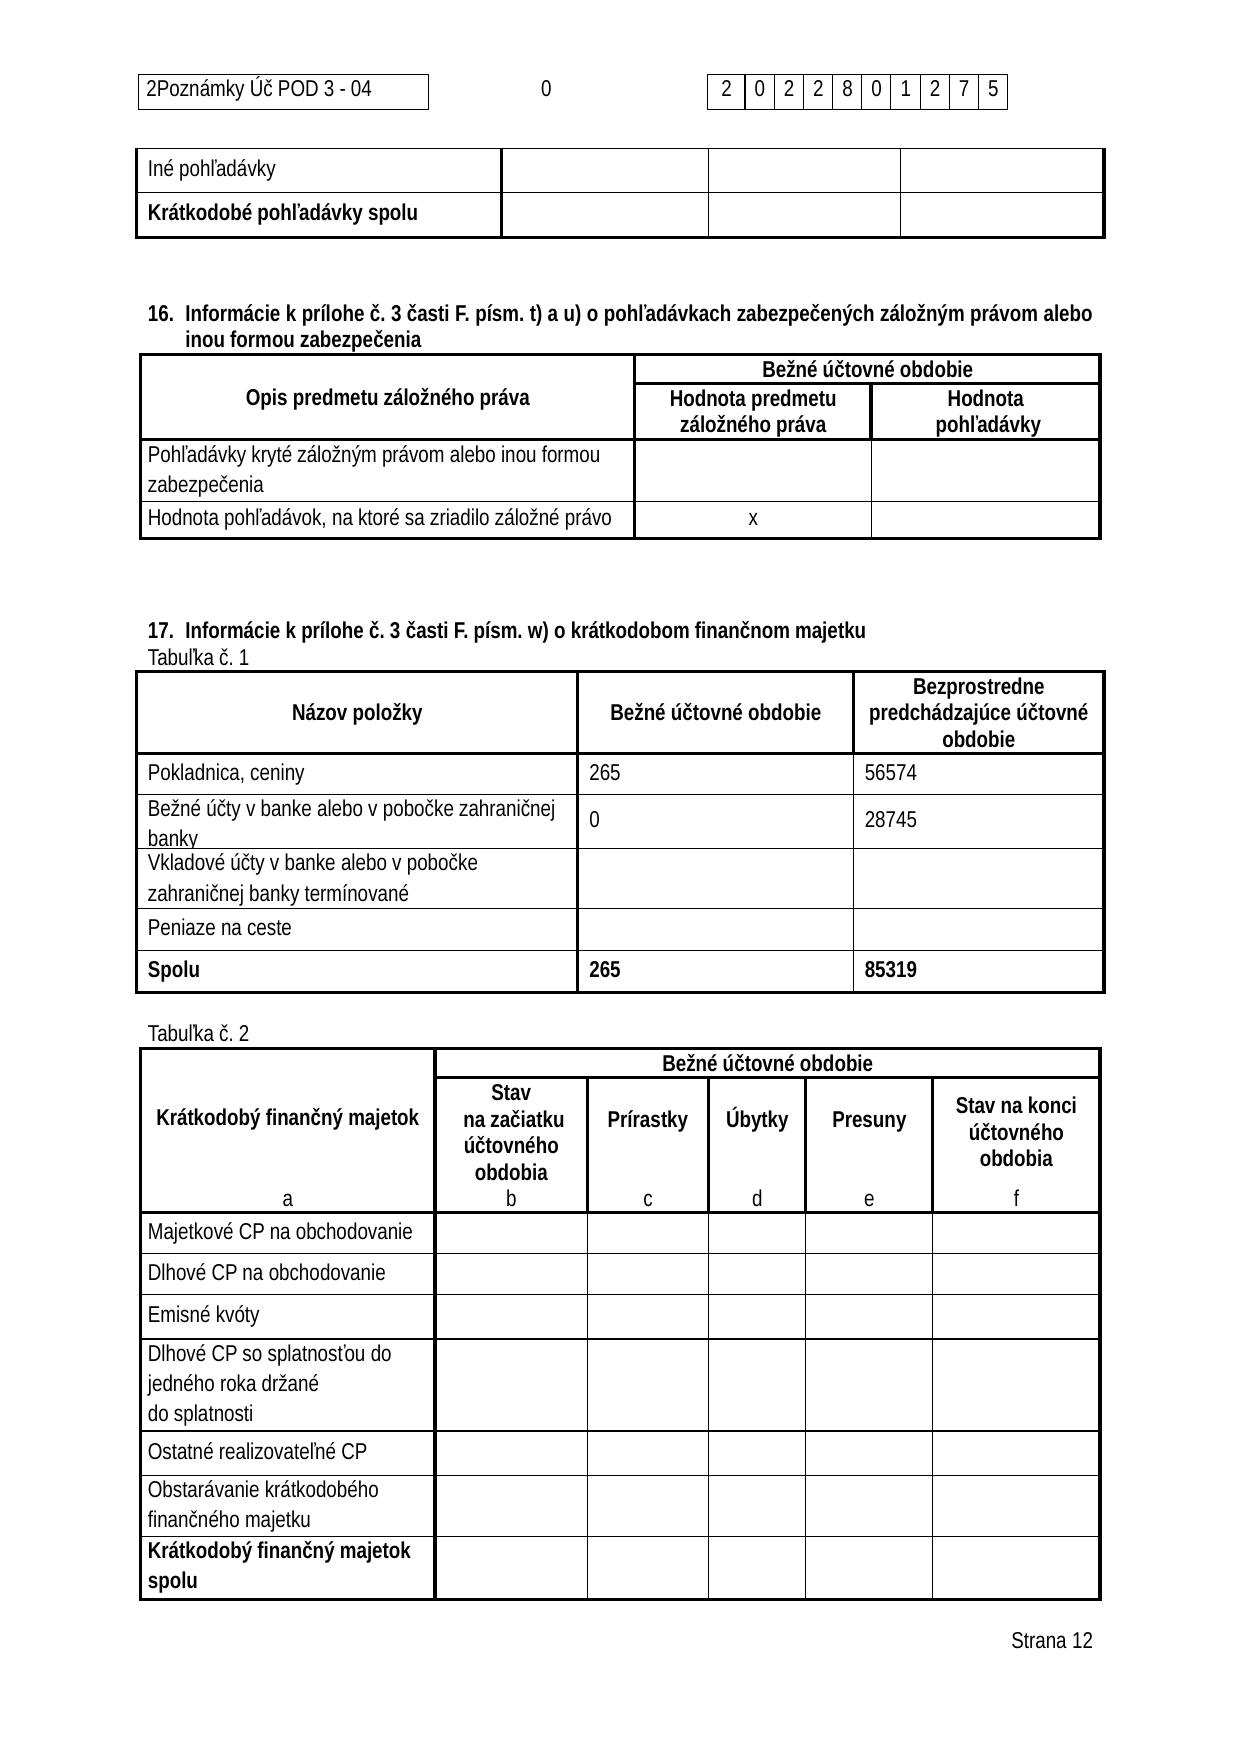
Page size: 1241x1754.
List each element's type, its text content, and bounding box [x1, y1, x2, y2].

table_cell [806, 1476, 932, 1536]
table_cell [588, 1214, 708, 1252]
table_cell [901, 193, 1102, 236]
table_cell [933, 1537, 1098, 1597]
table_cell Stav na konci účtovného obdobia [934, 1079, 1098, 1185]
table_cell [806, 1214, 932, 1252]
table_cell Úbytky [710, 1079, 804, 1185]
table_cell Emisné kvóty [142, 1295, 433, 1338]
table_cell [437, 1432, 587, 1474]
table_cell [636, 441, 871, 501]
table_cell Prírastky [589, 1079, 707, 1185]
table_cell [437, 1295, 587, 1338]
table_cell Spolu [138, 951, 576, 991]
table_cell [933, 1254, 1098, 1294]
table_cell [588, 1537, 708, 1597]
table_cell [709, 1295, 805, 1338]
title Informácie k prílohe č. 3 časti F. písm. t) a u) o pohľadávkach zabezpečených záložným právom alebo inou formou zabezpečenia [148, 300, 1093, 352]
table_header Krátkodobý finančný majetok [142, 1050, 433, 1185]
table_cell d [710, 1185, 804, 1211]
title Tabuľka č. 2 [148, 1020, 1093, 1047]
table_cell [588, 1295, 708, 1338]
table_cell Pohľadávky kryté záložným právom alebo inou formou zabezpečenia [142, 441, 633, 501]
table_cell [579, 909, 853, 949]
table_cell [872, 441, 1098, 501]
table_cell [437, 1537, 587, 1597]
table_cell 0 [579, 795, 853, 848]
table_cell 265 [579, 755, 853, 793]
table_cell [872, 502, 1098, 537]
table_cell [709, 1537, 805, 1597]
table_cell [579, 849, 853, 908]
table_cell f [934, 1185, 1098, 1211]
title Informácie k prílohe č. 3 časti F. písm. w) o krátkodobom finančnom majetku [148, 617, 1093, 643]
table_cell [806, 1295, 932, 1338]
table_cell [709, 1340, 805, 1430]
table_cell [588, 1476, 708, 1536]
table_cell [854, 849, 1102, 908]
table_cell [709, 149, 900, 192]
table_cell [806, 1254, 932, 1294]
table_cell [933, 1476, 1098, 1536]
table_cell b [437, 1185, 586, 1211]
table_cell [709, 1254, 805, 1294]
table_cell [437, 1254, 587, 1294]
table_cell [709, 1432, 805, 1474]
table_cell Pokladnica, ceniny [138, 755, 576, 793]
table_cell [437, 1214, 587, 1252]
table_header Opis predmetu záložného práva [142, 356, 633, 438]
table_cell 28745 [854, 795, 1102, 848]
table_cell [806, 1537, 932, 1597]
table_cell e [807, 1185, 931, 1211]
table_cell [933, 1214, 1098, 1252]
table_cell [933, 1432, 1098, 1474]
table_cell [588, 1432, 708, 1474]
table_cell Krátkodobé pohľadávky spolu [138, 193, 500, 236]
table_cell Obstarávanie krátkodobého finančného majetku [142, 1476, 433, 1536]
table_cell [503, 149, 708, 192]
table_cell Krátkodobý finančný majetok spolu [142, 1537, 433, 1597]
table_cell Hodnota predmetu záložného práva [636, 385, 869, 438]
table_header Bežné účtovné obdobie [636, 356, 1098, 382]
table_cell Dlhové CP so splatnosťou do jedného roka držané do splatnosti [142, 1340, 433, 1430]
table_header Názov položky [138, 673, 576, 752]
table_cell [709, 193, 900, 236]
table_cell [588, 1340, 708, 1430]
title Tabuľka č. 1 [148, 643, 1093, 670]
table_cell x [636, 502, 871, 537]
table_cell [901, 149, 1102, 192]
table_cell Iné pohľadávky [138, 149, 500, 192]
table_cell Presuny [807, 1079, 931, 1185]
table_header Bežné účtovné obdobie [579, 673, 852, 752]
table_cell [709, 1214, 805, 1252]
table_cell [437, 1476, 587, 1536]
table_cell [806, 1432, 932, 1474]
table_cell Stav na začiatku účtovného obdobia [437, 1079, 586, 1185]
table_cell [806, 1340, 932, 1430]
table_cell [588, 1254, 708, 1294]
table_cell Dlhové CP na obchodovanie [142, 1254, 433, 1294]
table_cell [854, 909, 1102, 949]
table_cell Peniaze na ceste [138, 909, 576, 949]
table_cell Bežné účty v banke alebo v pobočke zahraničnej banky [138, 795, 576, 848]
table_cell 85319 [854, 951, 1102, 991]
table_header Bezprostredne predchádzajúce účtovné obdobie [855, 673, 1102, 752]
table_cell [933, 1340, 1098, 1430]
table_header Bežné účtovné obdobie [437, 1050, 1098, 1076]
table_cell Hodnota pohľadávky [873, 385, 1098, 438]
table_cell Ostatné realizovateľné CP [142, 1432, 433, 1474]
table_cell c [589, 1185, 707, 1211]
table_cell [709, 1476, 805, 1536]
table_cell [437, 1340, 587, 1430]
table_cell Vkladové účty v banke alebo v pobočke zahraničnej banky termínované [138, 849, 576, 908]
table_cell 56574 [854, 755, 1102, 793]
table_cell a [142, 1185, 433, 1211]
table_cell Majetkové CP na obchodovanie [142, 1214, 433, 1252]
table_cell [503, 193, 708, 236]
table_cell 265 [579, 951, 853, 991]
table_cell [933, 1295, 1098, 1338]
table_cell Hodnota pohľadávok, na ktoré sa zriadilo záložné právo [142, 502, 633, 537]
